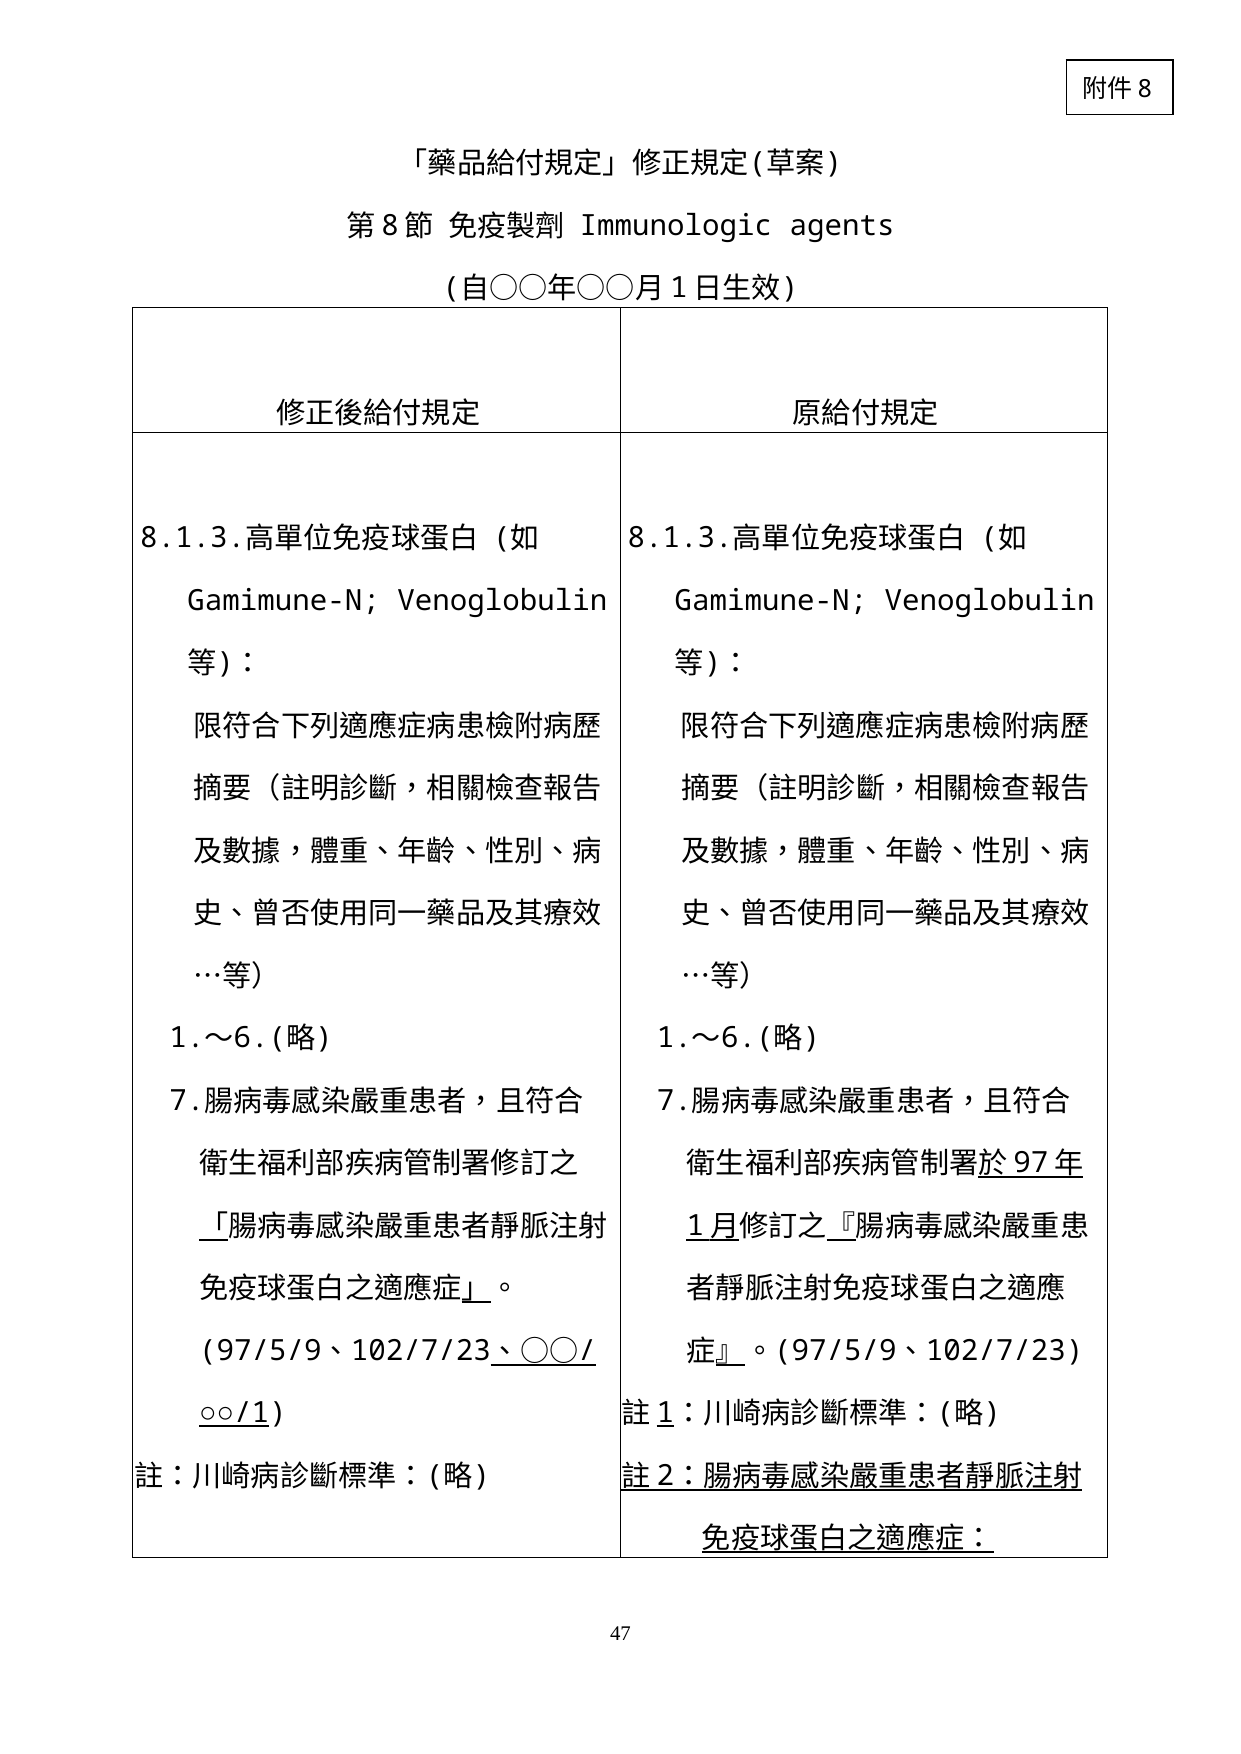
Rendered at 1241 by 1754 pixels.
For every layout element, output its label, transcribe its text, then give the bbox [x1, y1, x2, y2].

table_header 原給付規定 [621, 308, 1107, 432]
text (自○○年○○月1日生效) [171, 244, 1069, 307]
text 第8節 免疫製劑 Immunologic agents [171, 182, 1069, 244]
table_header 修正後給付規定 [133, 308, 620, 432]
table_cell 8.1.3.高單位免疫球蛋白 (如Gamimune-N; Venoglobulin等)： 限符合下列適應症病患檢附病歷摘要（註明診斷，相關檢查報告及數據，體重、年齡、性別、病史、曾否使用同一藥品及其療效…等） 1.～6.(略) 7.腸病毒感染嚴重患者，且符合衛生福利部疾病管制署於97年1月修訂之『腸病毒感染嚴重患者靜脈注射免疫球蛋白之適應症』。(97/5/9、102/7/23) 註1：川崎病診斷標準：(略) 註2：腸病毒感染嚴重患者靜脈注射免疫球蛋白之適應症： [621, 433, 1107, 1557]
table_cell 8.1.3.高單位免疫球蛋白 (如Gamimune-N; Venoglobulin等)： 限符合下列適應症病患檢附病歷摘要（註明診斷，相關檢查報告及數據，體重、年齡、性別、病史、曾否使用同一藥品及其療效…等） 1.～6.(略) 7.腸病毒感染嚴重患者，且符合衛生福利部疾病管制署修訂之「腸病毒感染嚴重患者靜脈注射免疫球蛋白之適應症」。(97/5/9、102/7/23、○○/○○/1) 註：川崎病診斷標準：(略) [133, 433, 620, 1557]
text [1067, 61, 1172, 114]
text 附件8 [1082, 68, 1157, 105]
text 「藥品給付規定」修正規定(草案) [171, 119, 1069, 182]
